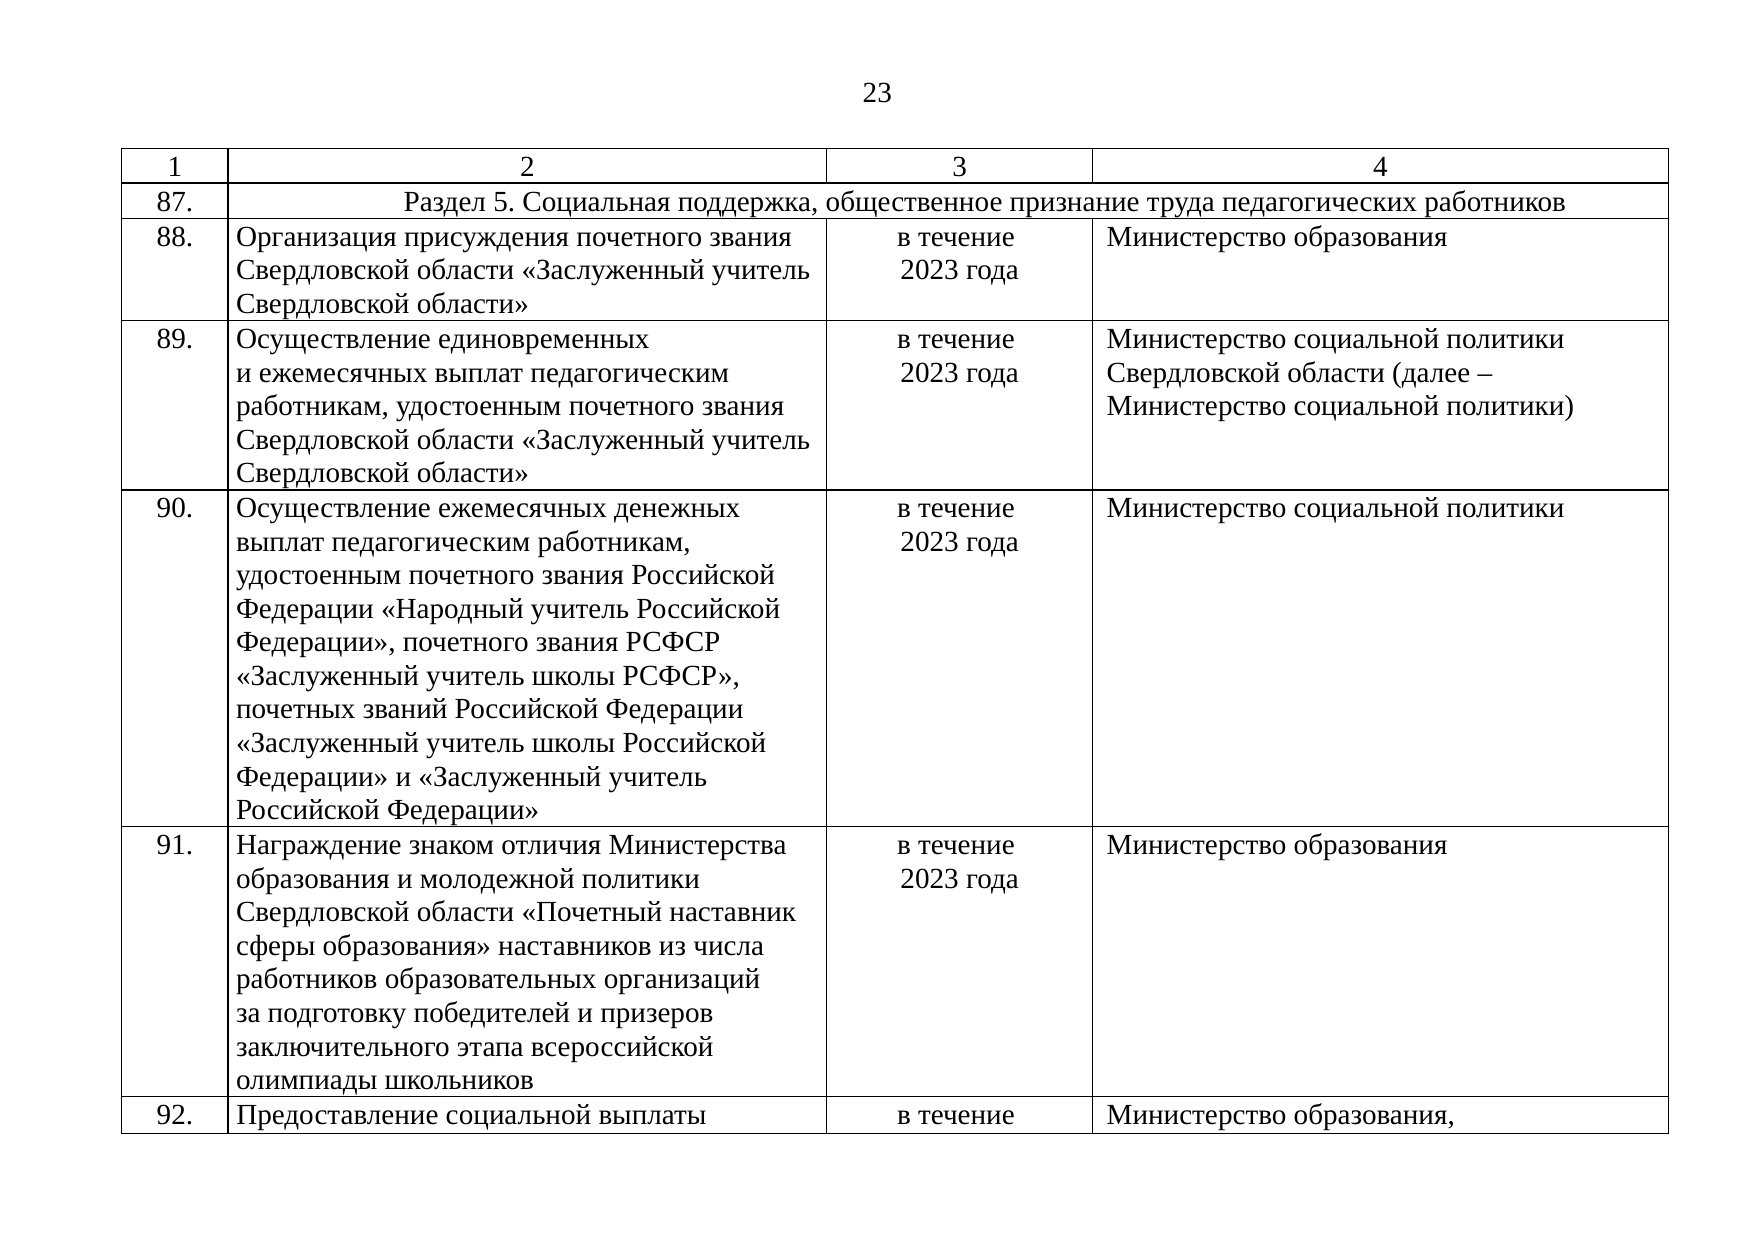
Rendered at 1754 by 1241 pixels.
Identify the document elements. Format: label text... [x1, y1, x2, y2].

table_cell [122, 491, 227, 826]
table_cell в течение 2023 года [827, 321, 1092, 489]
table_cell [122, 184, 227, 217]
table_cell Предоставление социальной выплаты [229, 1097, 826, 1132]
table_cell Награждение знаком отличия Министерства образования и молодежной политики Свердловской области «Почетный наставник сферы образования» наставников из числа работников образовательных организаций за подготовку победителей и призеров заключительного этапа всероссийской олимпиады школьников [229, 827, 826, 1096]
table_cell Министерство образования, [1093, 1097, 1668, 1132]
table_cell Министерство образования [1093, 219, 1668, 319]
table_cell Осуществление ежемесячных денежных выплат педагогическим работникам, удостоенным почетного звания Российской Федерации «Народный учитель Российской Федерации», почетного звания РСФСР «Заслуженный учитель школы РСФСР», почетных званий Российской Федерации «Заслуженный учитель школы Российской Федерации» и «Заслуженный учитель Российской Федерации» [229, 491, 826, 826]
table_cell в течение [827, 1097, 1092, 1132]
table_cell Министерство социальной политики Свердловской области (далее – Министерство социальной политики) [1093, 321, 1668, 489]
table_header 3 [827, 149, 1092, 182]
table_header 2 [229, 149, 826, 182]
table_cell [122, 219, 227, 319]
table_header 4 [1093, 149, 1668, 182]
table_header 1 [122, 149, 227, 182]
table_cell Раздел 5. Социальная поддержка, общественное признание труда педагогических работников [229, 184, 1668, 217]
table_cell [122, 321, 227, 489]
table_cell в течение 2023 года [827, 827, 1092, 1096]
table_cell Министерство образования [1093, 827, 1668, 1096]
table_cell в течение 2023 года [827, 219, 1092, 319]
table_cell Министерство социальной политики [1093, 491, 1668, 826]
table_cell Осуществление единовременных и ежемесячных выплат педагогическим работникам, удостоенным почетного звания Свердловской области «Заслуженный учитель Свердловской области» [229, 321, 826, 489]
table_cell [122, 827, 227, 1096]
table_cell [122, 1097, 227, 1132]
table_cell в течение 2023 года [827, 491, 1092, 826]
table_cell Организация присуждения почетного звания Свердловской области «Заслуженный учитель Свердловской области» [229, 219, 826, 319]
